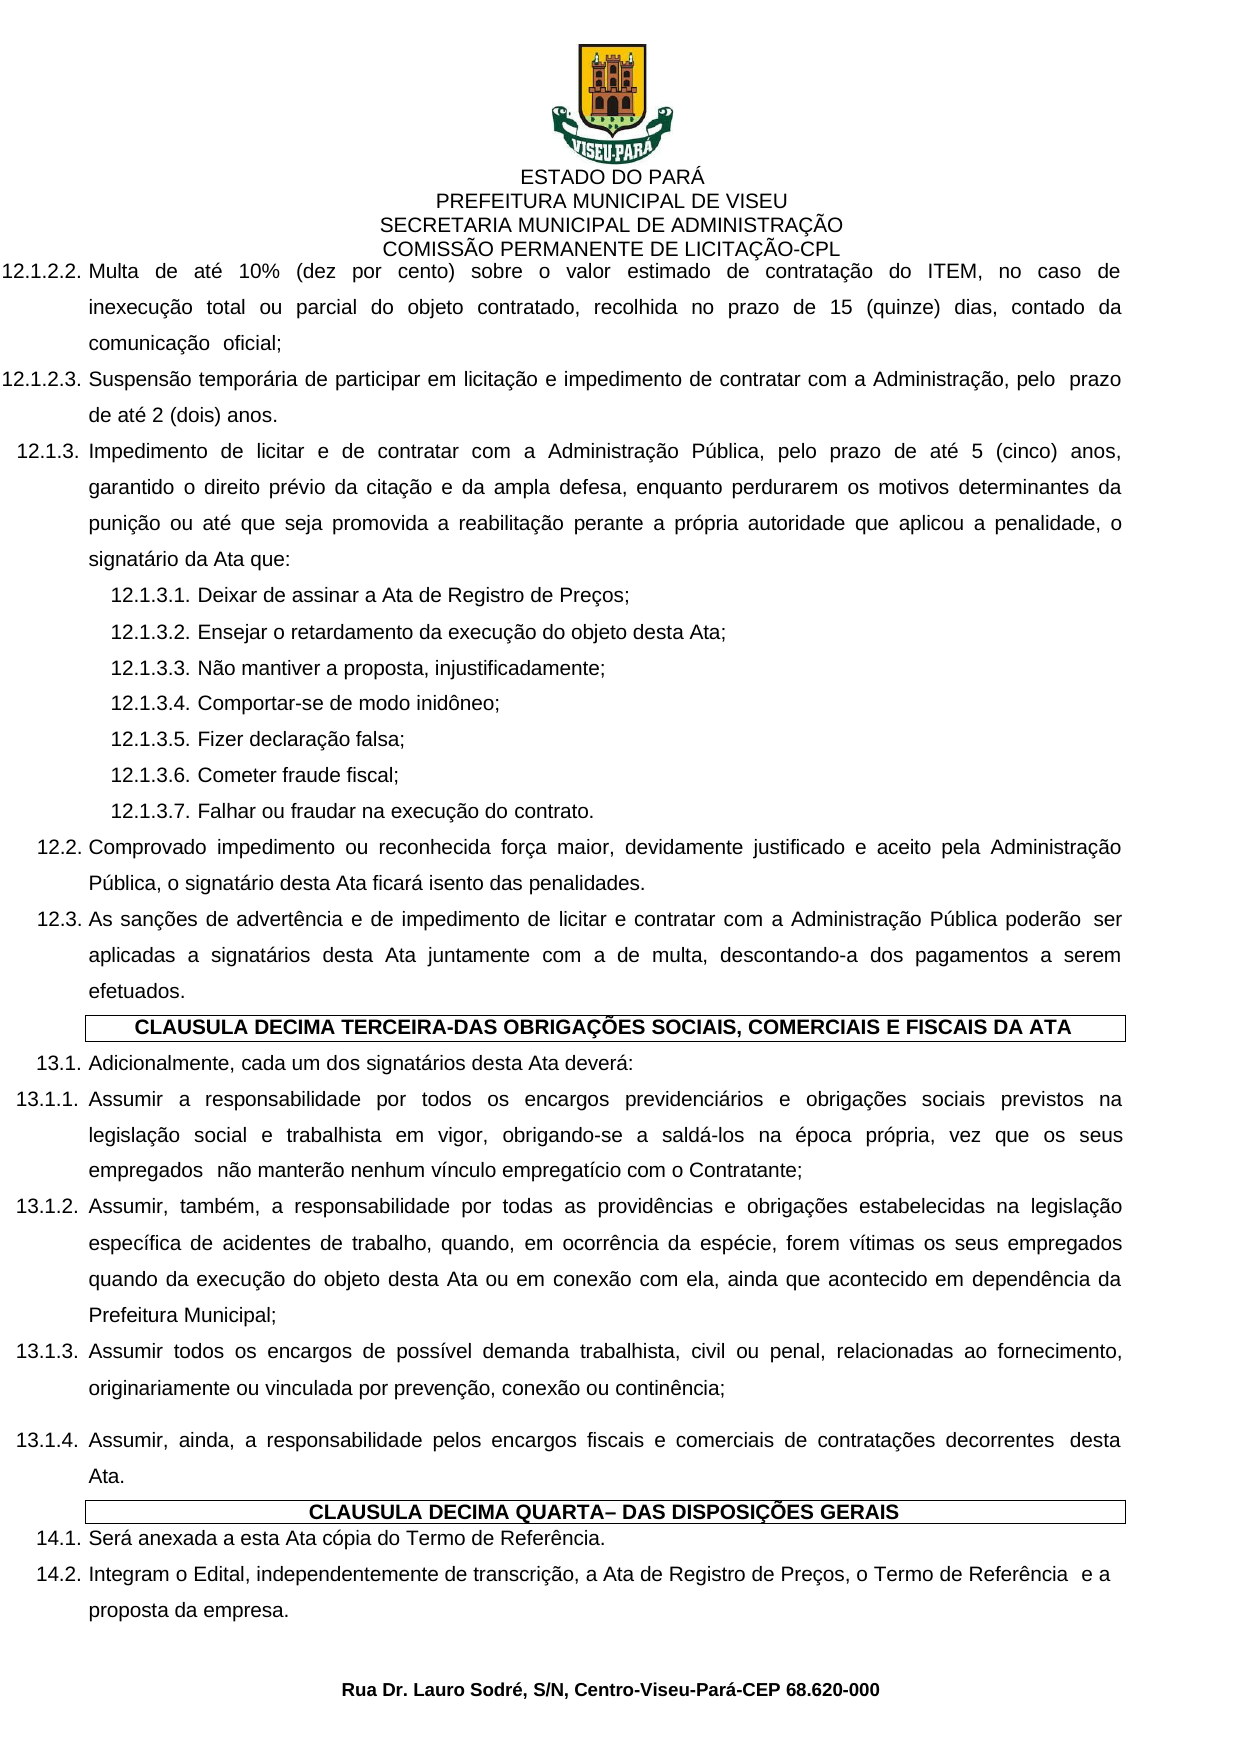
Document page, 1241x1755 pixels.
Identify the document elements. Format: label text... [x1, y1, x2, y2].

list Deixar de assinar a Ata de Registro de Preços; [110, 583, 1136, 607]
text CLAUSULA DECIMA TERCEIRA-DAS OBRIGAÇÕES SOCIAIS, COMERCIAIS E FISCAIS DA ATA [134, 1016, 1125, 1039]
text CLAUSULA DECIMA QUARTA– DAS DISPOSIÇÕES GERAIS [309, 1501, 1125, 1523]
list Fizer declaração falsa; [110, 727, 1136, 751]
list Comprovado impedimento ou reconhecida força maior, devidamente justificado e aceito pela Administração Pública, o signatário desta Ata ficará isento das penalidades. [73, 835, 1122, 895]
list Comportar-se de modo inidôneo; [110, 691, 1136, 715]
list Adicionalmente, cada um dos signatários desta Ata deverá: [36, 1050, 1136, 1074]
list Suspensão temporária de participar em licitação e impedimento de contratar com a Administração, pelo prazo de até 2 (dois) anos. [73, 367, 1122, 427]
list Integram o Edital, independentemente de transcrição, a Ata de Registro de Preços, o Termo de Referência e a proposta da empresa. [73, 1562, 1121, 1621]
list Será anexada a esta Ata cópia do Termo de Referência. [73, 1525, 1136, 1549]
list Falhar ou fraudar na execução do contrato. [110, 799, 1136, 823]
list Ensejar o retardamento da execução do objeto desta Ata; [110, 619, 1136, 643]
list Multa de até 10% (dez por cento) sobre o valor estimado de contratação do ITEM, no caso de inexecução total ou parcial do objeto contratado, recolhida no prazo de 15 (quinze) dias, contado da comunicação oficial; [73, 258, 1122, 355]
list Assumir a responsabilidade por todos os encargos previdenciários e obrigações sociais previstos na legislação social e trabalhista em vigor, obrigando-se a saldá-los na época própria, vez que os seus empregados não manterão nenhum vínculo empregatício com o Contratante; [73, 1087, 1123, 1182]
list Não mantiver a proposta, injustificadamente; [110, 655, 1136, 679]
list Assumir, ainda, a responsabilidade pelos encargos fiscais e comerciais de contratações decorrentes desta Ata. [73, 1428, 1121, 1488]
list Assumir, também, a responsabilidade por todas as providências e obrigações estabelecidas na legislação específica de acidentes de trabalho, quando, em ocorrência da espécie, forem vítimas os seus empregados quando da execução do objeto desta Ata ou em conexão com ela, ainda que acontecido em dependência da Prefeitura Municipal; [73, 1194, 1122, 1327]
list Assumir todos os encargos de possível demanda trabalhista, civil ou penal, relacionadas ao fornecimento, originariamente ou vinculada por prevenção, conexão ou continência; [73, 1339, 1123, 1399]
list As sanções de advertência e de impedimento de licitar e contratar com a Administração Pública poderão ser aplicadas a signatários desta Ata juntamente com a de multa, descontando-a dos pagamentos a serem efetuados. [73, 907, 1122, 1003]
list Cometer fraude fiscal; [110, 763, 1136, 787]
list Impedimento de licitar e de contratar com a Administração Pública, pelo prazo de até 5 (cinco) anos, garantido o direito prévio da citação e da ampla defesa, enquanto perdurarem os motivos determinantes da punição ou até que seja promovida a reabilitação perante a própria autoridade que aplicou a penalidade, o signatário da Ata que: [73, 439, 1122, 571]
